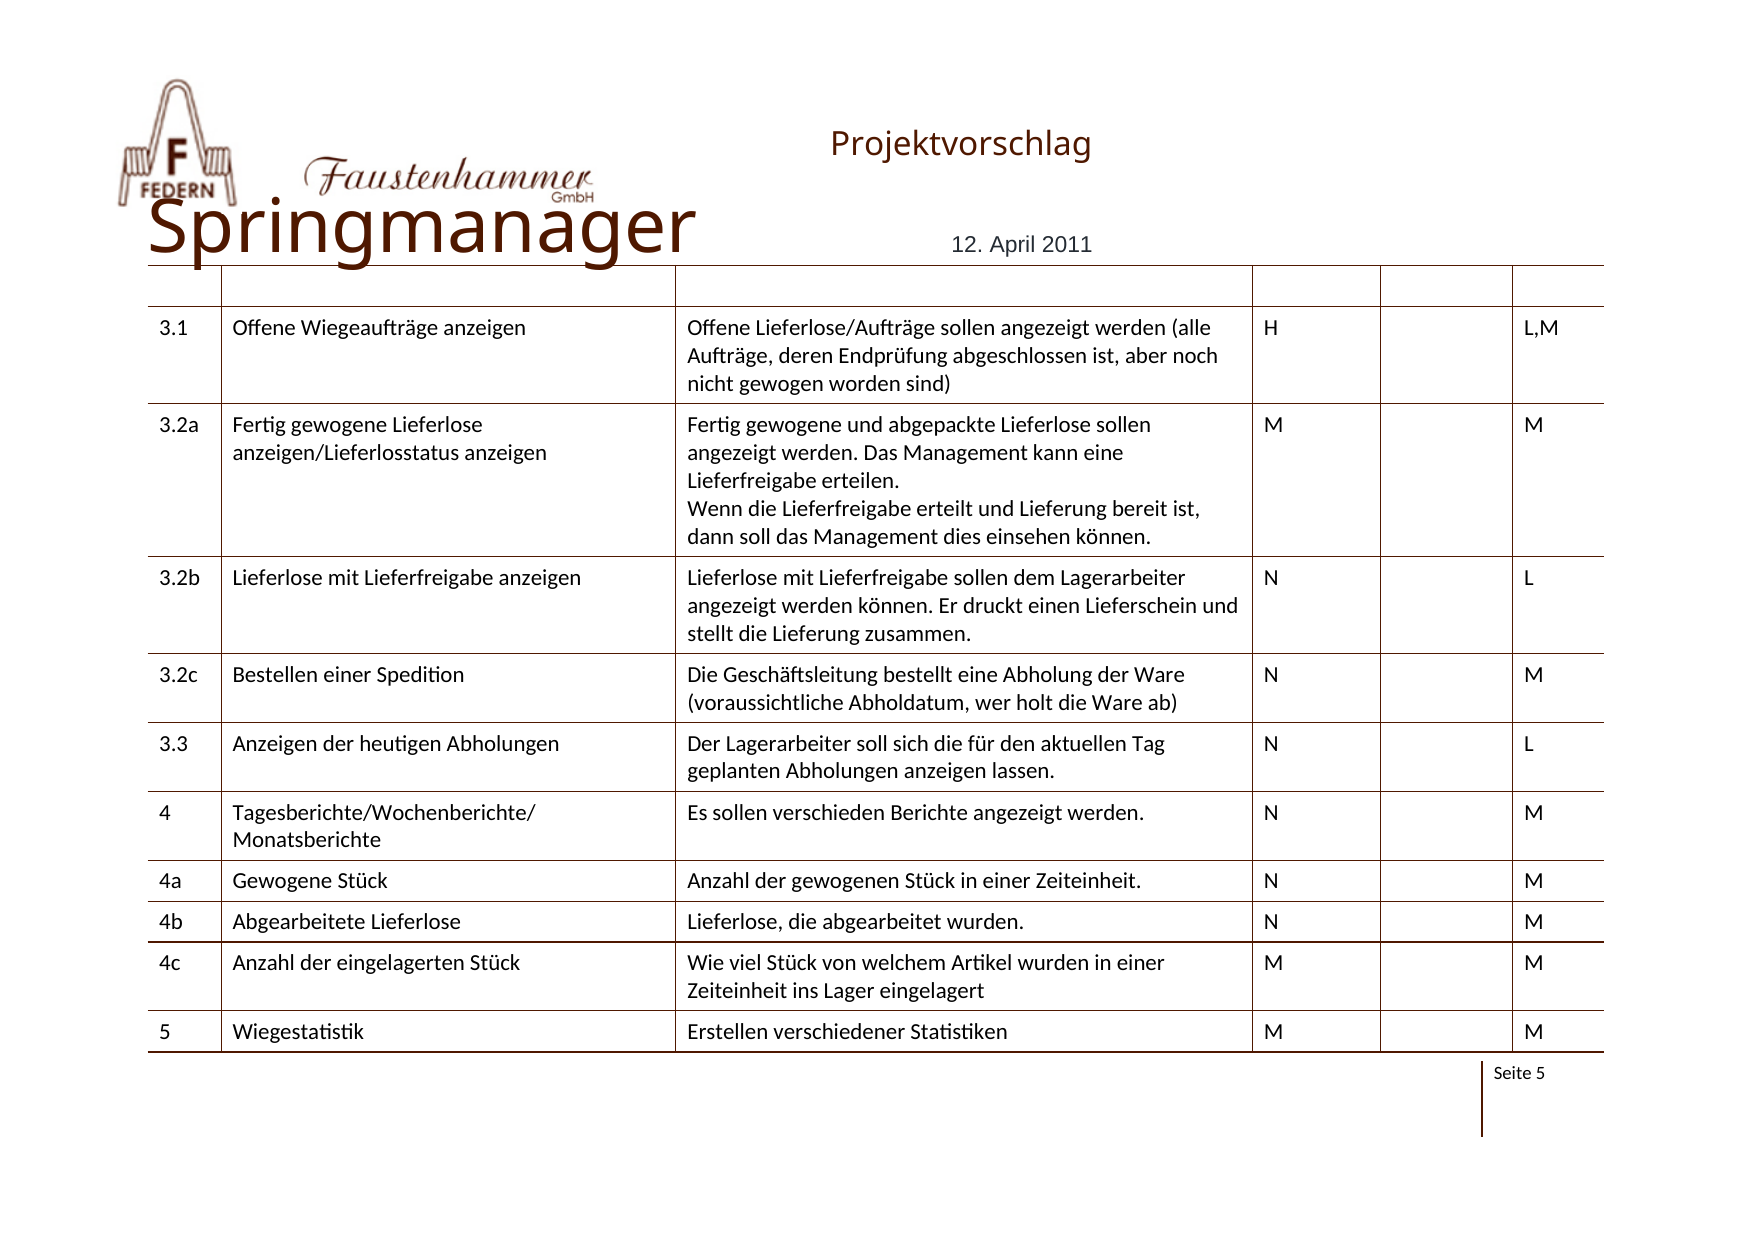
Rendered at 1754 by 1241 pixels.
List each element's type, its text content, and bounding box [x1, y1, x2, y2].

table_cell [1381, 902, 1512, 941]
table_cell [1381, 307, 1512, 403]
table_cell Die Geschäftsleitung bestellt eine Abholung der Ware (voraussichtliche Abholdatum, wer holt die Ware ab) [676, 654, 1252, 722]
table_cell 4b [148, 902, 221, 941]
table_cell L [1513, 557, 1604, 653]
table_cell N [1253, 557, 1380, 653]
table_cell [1381, 1011, 1512, 1051]
table_cell M [1513, 943, 1604, 1010]
table_cell 3.2b [148, 557, 221, 653]
table_cell N [1253, 723, 1380, 791]
table_cell [1381, 943, 1512, 1010]
table_cell 3.1 [148, 307, 221, 403]
table_cell N [1253, 861, 1380, 901]
table_cell [1513, 266, 1604, 306]
table_cell 5 [148, 1011, 221, 1051]
table_cell M [1253, 1011, 1380, 1051]
table_cell H [1253, 307, 1380, 403]
picture [292, 155, 606, 203]
table_cell L [1513, 723, 1604, 791]
table_cell 3.2a [148, 404, 221, 556]
table_cell N [1253, 902, 1380, 941]
table_cell Abgearbeitete Lieferlose [222, 902, 675, 941]
table_cell N [1253, 654, 1380, 722]
table_cell Wie viel Stück von welchem Artikel wurden in einer Zeiteinheit ins Lager eingelagert [676, 943, 1252, 1010]
table_cell Fertig gewogene und abgepackte Lieferlose sollen angezeigt werden. Das Management kann eine Lieferfreigabe erteilen. Wenn die Lieferfreigabe erteilt und Lieferung bereit ist, dann soll das Management dies einsehen können. [676, 404, 1252, 556]
table_cell [1253, 266, 1380, 306]
table_cell [1381, 792, 1512, 859]
table_cell [1381, 404, 1512, 556]
table_cell 4 [148, 792, 221, 859]
picture [113, 75, 243, 214]
table_cell Lieferlose, die abgearbeitet wurden. [676, 902, 1252, 941]
table_cell [1381, 654, 1512, 722]
table_cell Anzahl der eingelagerten Stück [222, 943, 675, 1010]
table_cell Anzeigen der heutigen Abholungen [222, 723, 675, 791]
table_cell 4c [148, 943, 221, 1010]
table_cell [1381, 266, 1512, 306]
table_cell Erstellen verschiedener Statistiken [676, 1011, 1252, 1051]
table_cell 3.3 [148, 723, 221, 791]
table_cell Lieferlose mit Lieferfreigabe sollen dem Lagerarbeiter angezeigt werden können. Er druckt einen Lieferschein und stellt die Lieferung zusammen. [676, 557, 1252, 653]
table_cell [148, 266, 221, 306]
table_cell L,M [1513, 307, 1604, 403]
table_cell Gewogene Stück [222, 861, 675, 901]
table_cell M [1513, 792, 1604, 859]
table_cell Der Lagerarbeiter soll sich die für den aktuellen Tag geplanten Abholungen anzeigen lassen. [676, 723, 1252, 791]
table_cell Tagesberichte/Wochenberichte/ Monatsberichte [222, 792, 675, 859]
table_cell M [1513, 404, 1604, 556]
table_cell Offene Wiegeaufträge anzeigen [222, 307, 675, 403]
table_cell N [1253, 792, 1380, 859]
table_cell [1381, 557, 1512, 653]
table_cell Offene Lieferlose/Aufträge sollen angezeigt werden (alle Aufträge, deren Endprüfung abgeschlossen ist, aber noch nicht gewogen worden sind) [676, 307, 1252, 403]
table_cell Wiegestatistik [222, 1011, 675, 1051]
table_cell [1381, 861, 1512, 901]
table_cell M [1253, 404, 1380, 556]
table_cell Bestellen einer Spedition [222, 654, 675, 722]
table_cell M [1253, 943, 1380, 1010]
table_cell M [1513, 1011, 1604, 1051]
table_cell [222, 266, 675, 306]
table_cell M [1513, 861, 1604, 901]
table_cell M [1513, 654, 1604, 722]
table_cell 3.2c [148, 654, 221, 722]
table_cell Anzahl der gewogenen Stück in einer Zeiteinheit. [676, 861, 1252, 901]
table_cell Es sollen verschieden Berichte angezeigt werden. [676, 792, 1252, 859]
table_cell 4a [148, 861, 221, 901]
table_cell [676, 266, 1252, 306]
table_cell M [1513, 902, 1604, 941]
table_cell [1381, 723, 1512, 791]
table_cell Lieferlose mit Lieferfreigabe anzeigen [222, 557, 675, 653]
table_cell Fertig gewogene Lieferlose anzeigen/Lieferlosstatus anzeigen [222, 404, 675, 556]
